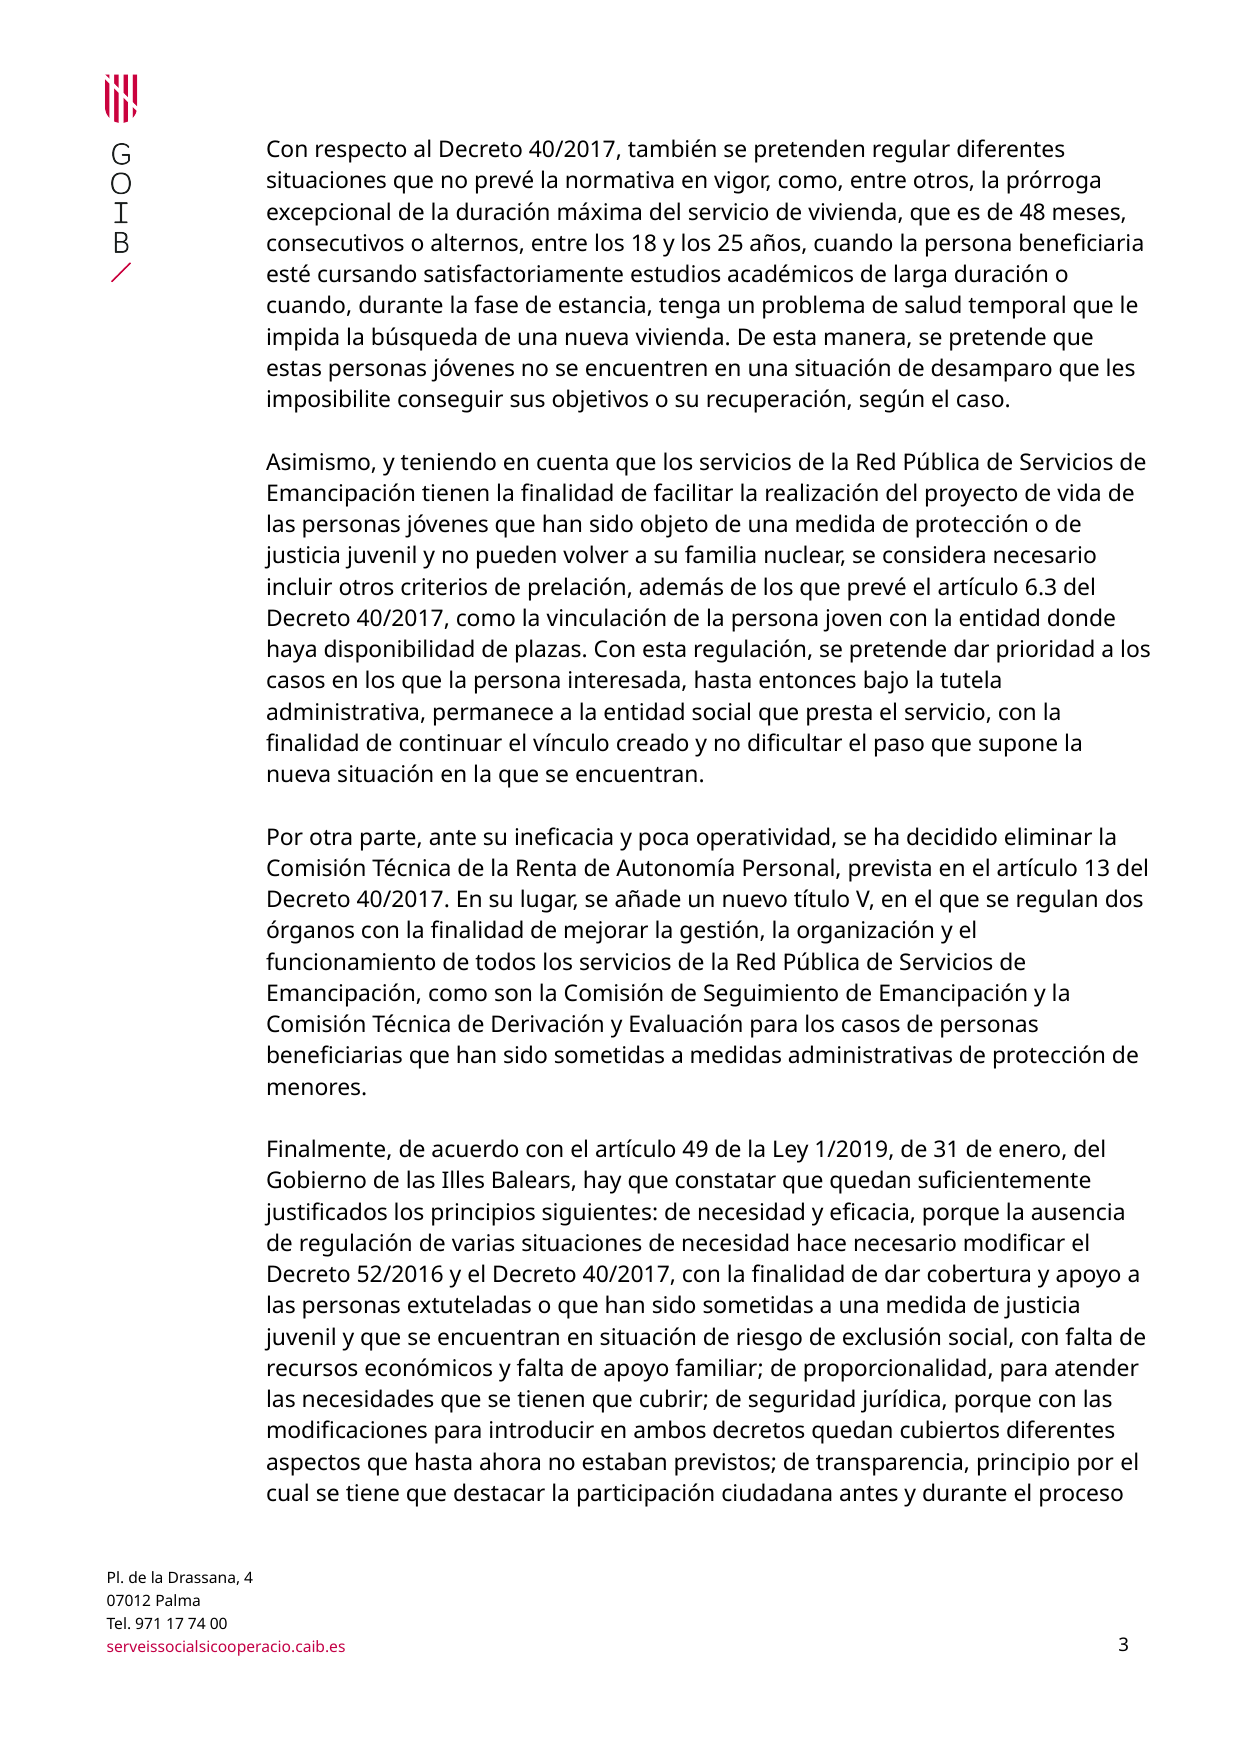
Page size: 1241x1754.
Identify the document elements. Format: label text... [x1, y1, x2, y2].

text Asimismo, y teniendo en cuenta que los servicios de la Red Pública de Servicios de Emancipación tienen la finalidad de facilitar la realización del proyecto de vida de las personas jóvenes que han sido objeto de una medida de protección o de justicia juvenil y no pueden volver a su familia nuclear, se considera necesario incluir otros criterios de prelación, además de los que prevé el artículo 6.3 del Decreto 40/2017, como la vinculación de la persona joven con la entidad donde haya disponibilidad de plazas. Con esta regulación, se pretende dar prioridad a los casos en los que la persona interesada, hasta entonces bajo la tutela administrativa, permanece a la entidad social que presta el servicio, con la finalidad de continuar el vínculo creado y no dificultar el paso que supone la nueva situación en la que se encuentran. [266, 445, 1152, 789]
text Por otra parte, ante su ineficacia y poca operatividad, se ha decidido eliminar la Comisión Técnica de la Renta de Autonomía Personal, prevista en el artículo 13 del Decreto 40/2017. En su lugar, se añade un nuevo título V, en el que se regulan dos órganos con la finalidad de mejorar la gestión, la organización y el funcionamiento de todos los servicios de la Red Pública de Servicios de Emancipación, como son la Comisión de Seguimiento de Emancipación y la Comisión Técnica de Derivación y Evaluación para los casos de personas beneficiarias que han sido sometidas a medidas administrativas de protección de menores. [266, 820, 1152, 1102]
text Finalmente, de acuerdo con el artículo 49 de la Ley 1/2019, de 31 de enero, del Gobierno de las Illes Balears, hay que constatar que quedan suficientemente justificados los principios siguientes: de necesidad y eficacia, porque la ausencia de regulación de varias situaciones de necesidad hace necesario modificar el Decreto 52/2016 y el Decreto 40/2017, con la finalidad de dar cobertura y apoyo a las personas extuteladas o que han sido sometidas a una medida de justicia juvenil y que se encuentran en situación de riesgo de exclusión social, con falta de recursos económicos y falta de apoyo familiar; de proporcionalidad, para atender las necesidades que se tienen que cubrir; de seguridad jurídica, porque con las modificaciones para introducir en ambos decretos quedan cubiertos diferentes aspectos que hasta ahora no estaban previstos; de transparencia, principio por el cual se tiene que destacar la participación ciudadana antes y durante el proceso [266, 1133, 1152, 1508]
text Con respecto al Decreto 40/2017, también se pretenden regular diferentes situaciones que no prevé la normativa en vigor, como, entre otros, la prórroga excepcional de la duración máxima del servicio de vivienda, que es de 48 meses, consecutivos o alternos, entre los 18 y los 25 años, cuando la persona beneficiaria esté cursando satisfactoriamente estudios académicos de larga duración o cuando, durante la fase de estancia, tenga un problema de salud temporal que le impida la búsqueda de una nueva vivienda. De esta manera, se pretende que estas personas jóvenes no se encuentren en una situación de desamparo que les imposibilite conseguir sus objetivos o su recuperación, según el caso. [266, 133, 1152, 414]
picture [76, 51, 166, 313]
